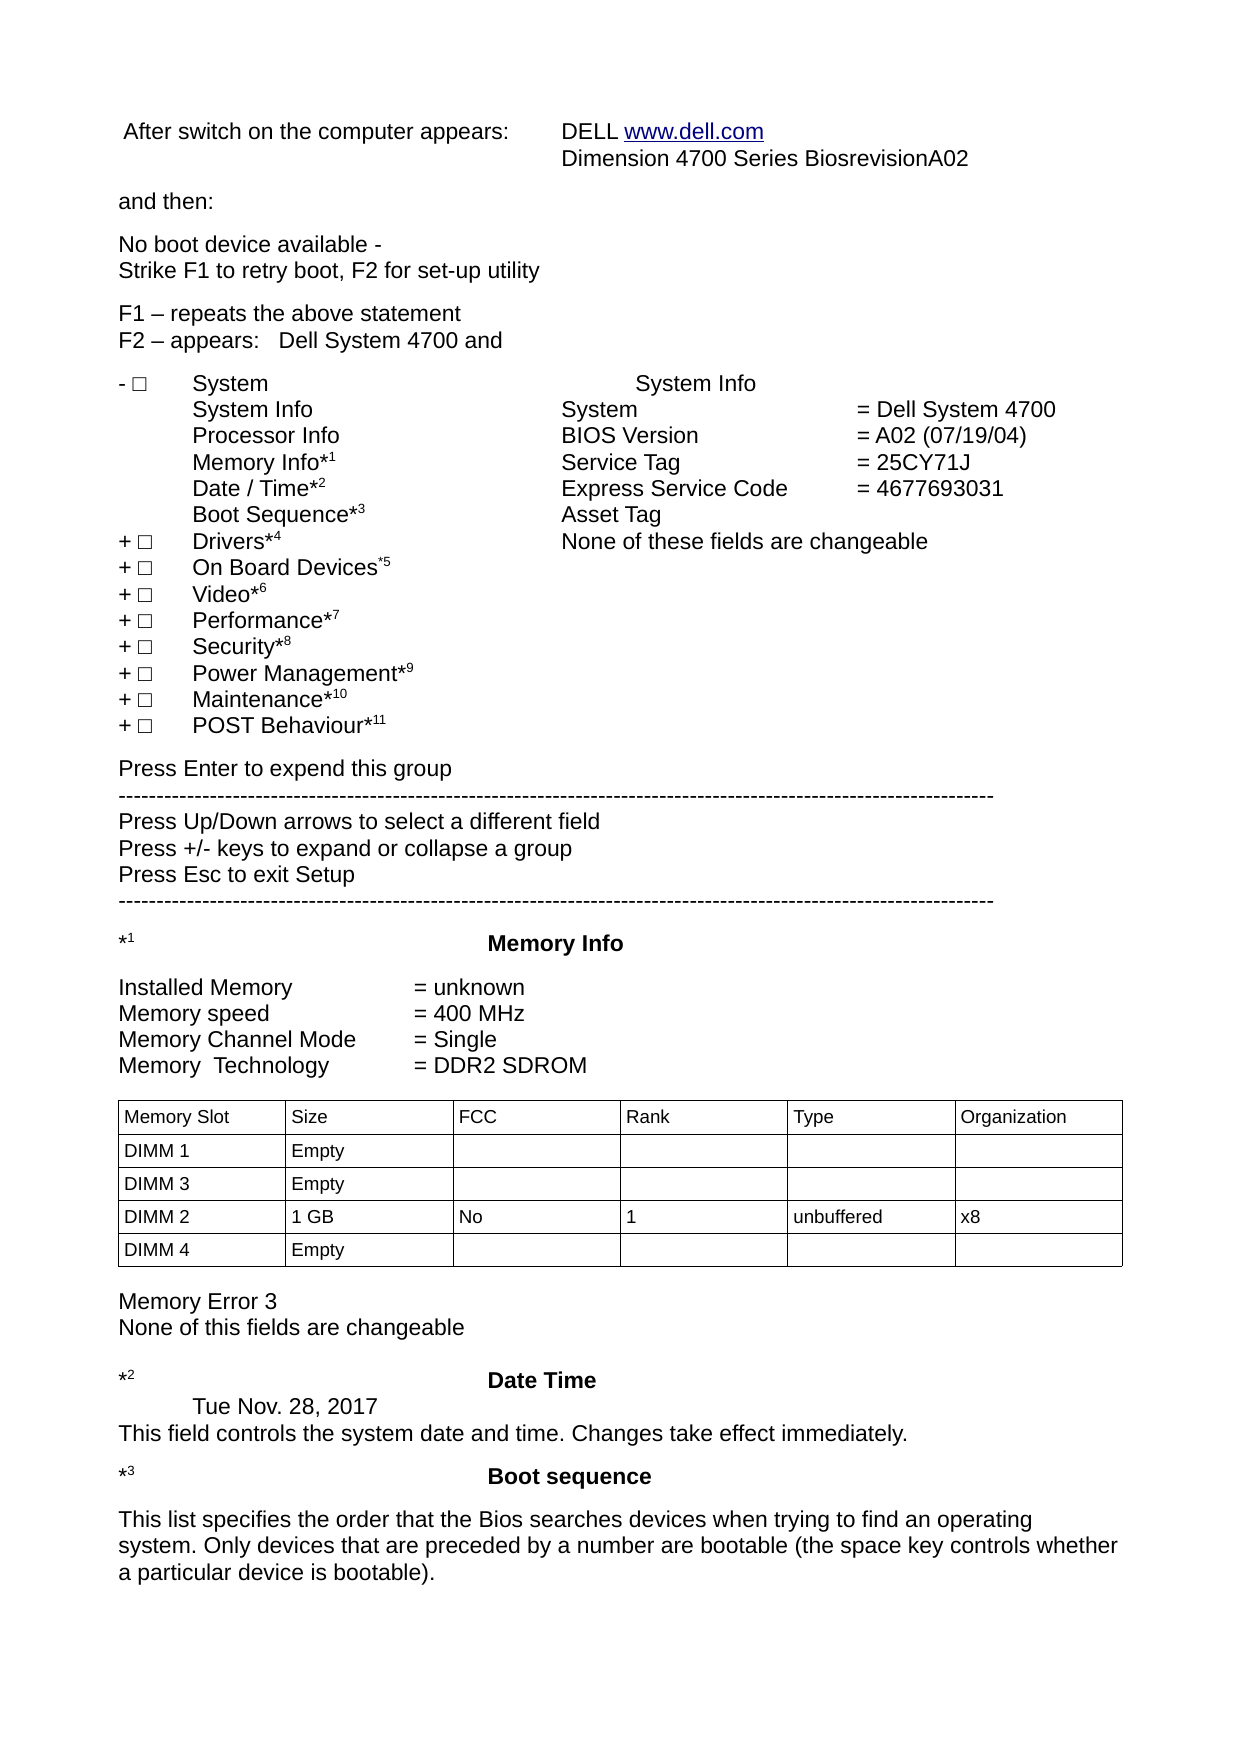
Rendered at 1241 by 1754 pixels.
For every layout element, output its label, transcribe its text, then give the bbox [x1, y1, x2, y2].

text *3 Boot sequence [118, 1463, 1122, 1489]
table_cell [788, 1234, 955, 1266]
text + □ Video*6 [118, 581, 1122, 607]
text No boot device available - [118, 231, 1122, 257]
table_cell DIMM 4 [119, 1234, 285, 1266]
text - □ System System Info [118, 370, 1122, 396]
table_header FCC [454, 1101, 620, 1133]
text Press Enter to expend this group [118, 755, 1122, 782]
text This list specifies the order that the Bios searches devices when trying to find an operating system. Only devices that are preceded by a number are bootable (the space key controls whether a particular device is bootable). [118, 1506, 1122, 1585]
text Date / Time*2 Express Service Code = 4677693031 [118, 475, 1122, 501]
text Installed Memory = unknown [118, 973, 1122, 1000]
table_header Rank [621, 1101, 787, 1133]
text F2 – appears: Dell System 4700 and [118, 327, 1122, 353]
table_header [454, 1135, 620, 1167]
text Boot Sequence*3 Asset Tag [118, 501, 1122, 528]
table_cell [956, 1234, 1122, 1266]
text + □ Performance*7 [118, 607, 1122, 633]
text Memory speed = 400 MHz [118, 1000, 1122, 1026]
table_cell [621, 1168, 787, 1200]
table_cell 1 [621, 1201, 787, 1233]
table_cell [788, 1168, 955, 1200]
table_cell [621, 1234, 787, 1266]
text Memory Channel Mode = Single [118, 1026, 1122, 1052]
text ------------------------------------------------------------------------------------------------------------------- [118, 782, 1122, 808]
table_header Empty [286, 1135, 453, 1167]
text Press Up/Down arrows to select a different field [118, 808, 1122, 834]
text Press +/- keys to expand or collapse a group [118, 834, 1122, 861]
text + □ POST Behaviour*11 [118, 712, 1122, 739]
table_cell [454, 1168, 620, 1200]
text + □ Drivers*4 None of these fields are changeable [118, 528, 1122, 554]
table_header [621, 1135, 787, 1167]
text + □ Security*8 [118, 633, 1122, 659]
text Tue Nov. 28, 2017 [118, 1393, 1122, 1419]
table_cell DIMM 3 [119, 1168, 285, 1200]
text + □ On Board Devices*5 [118, 554, 1122, 581]
text Press Esc to exit Setup [118, 861, 1122, 887]
table_header Size [286, 1101, 453, 1133]
table_cell Empty [286, 1234, 453, 1266]
text *1 Memory Info [118, 930, 1122, 957]
text After switch on the computer appears: DELL www.dell.com [118, 118, 1122, 144]
text ------------------------------------------------------------------------------------------------------------------- [118, 887, 1122, 913]
text Memory Info*1 Service Tag = 25CY71J [118, 449, 1122, 475]
table_header [788, 1135, 955, 1167]
table_cell Empty [286, 1168, 453, 1200]
text F1 – repeats the above statement [118, 300, 1122, 327]
table_cell x8 [956, 1201, 1122, 1233]
text + □ Power Management*9 [118, 659, 1122, 686]
table_cell No [454, 1201, 620, 1233]
text Dimension 4700 Series BiosrevisionA02 [118, 144, 1122, 171]
table_header DIMM 1 [119, 1135, 285, 1167]
table_header Organization [956, 1101, 1122, 1133]
table_cell DIMM 2 [119, 1201, 285, 1233]
text None of this fields are changeable [118, 1314, 1122, 1341]
table_header [956, 1135, 1122, 1167]
text This field controls the system date and time. Changes take effect immediately. [118, 1419, 1122, 1446]
text *2 Date Time [118, 1367, 1122, 1393]
table_header Type [788, 1101, 955, 1133]
table_header Memory Slot [119, 1101, 285, 1133]
table_cell [454, 1234, 620, 1266]
table_cell 1 GB [286, 1201, 453, 1233]
text Memory Technology = DDR2 SDROM [118, 1052, 1122, 1079]
text and then: [118, 188, 1122, 214]
text Strike F1 to retry boot, F2 for set-up utility [118, 257, 1122, 283]
text System Info System = Dell System 4700 [118, 396, 1122, 422]
text Memory Error 3 [118, 1288, 1122, 1314]
text Processor Info BIOS Version = A02 (07/19/04) [118, 422, 1122, 449]
table_cell [956, 1168, 1122, 1200]
text + □ Maintenance*10 [118, 686, 1122, 712]
table_cell unbuffered [788, 1201, 955, 1233]
